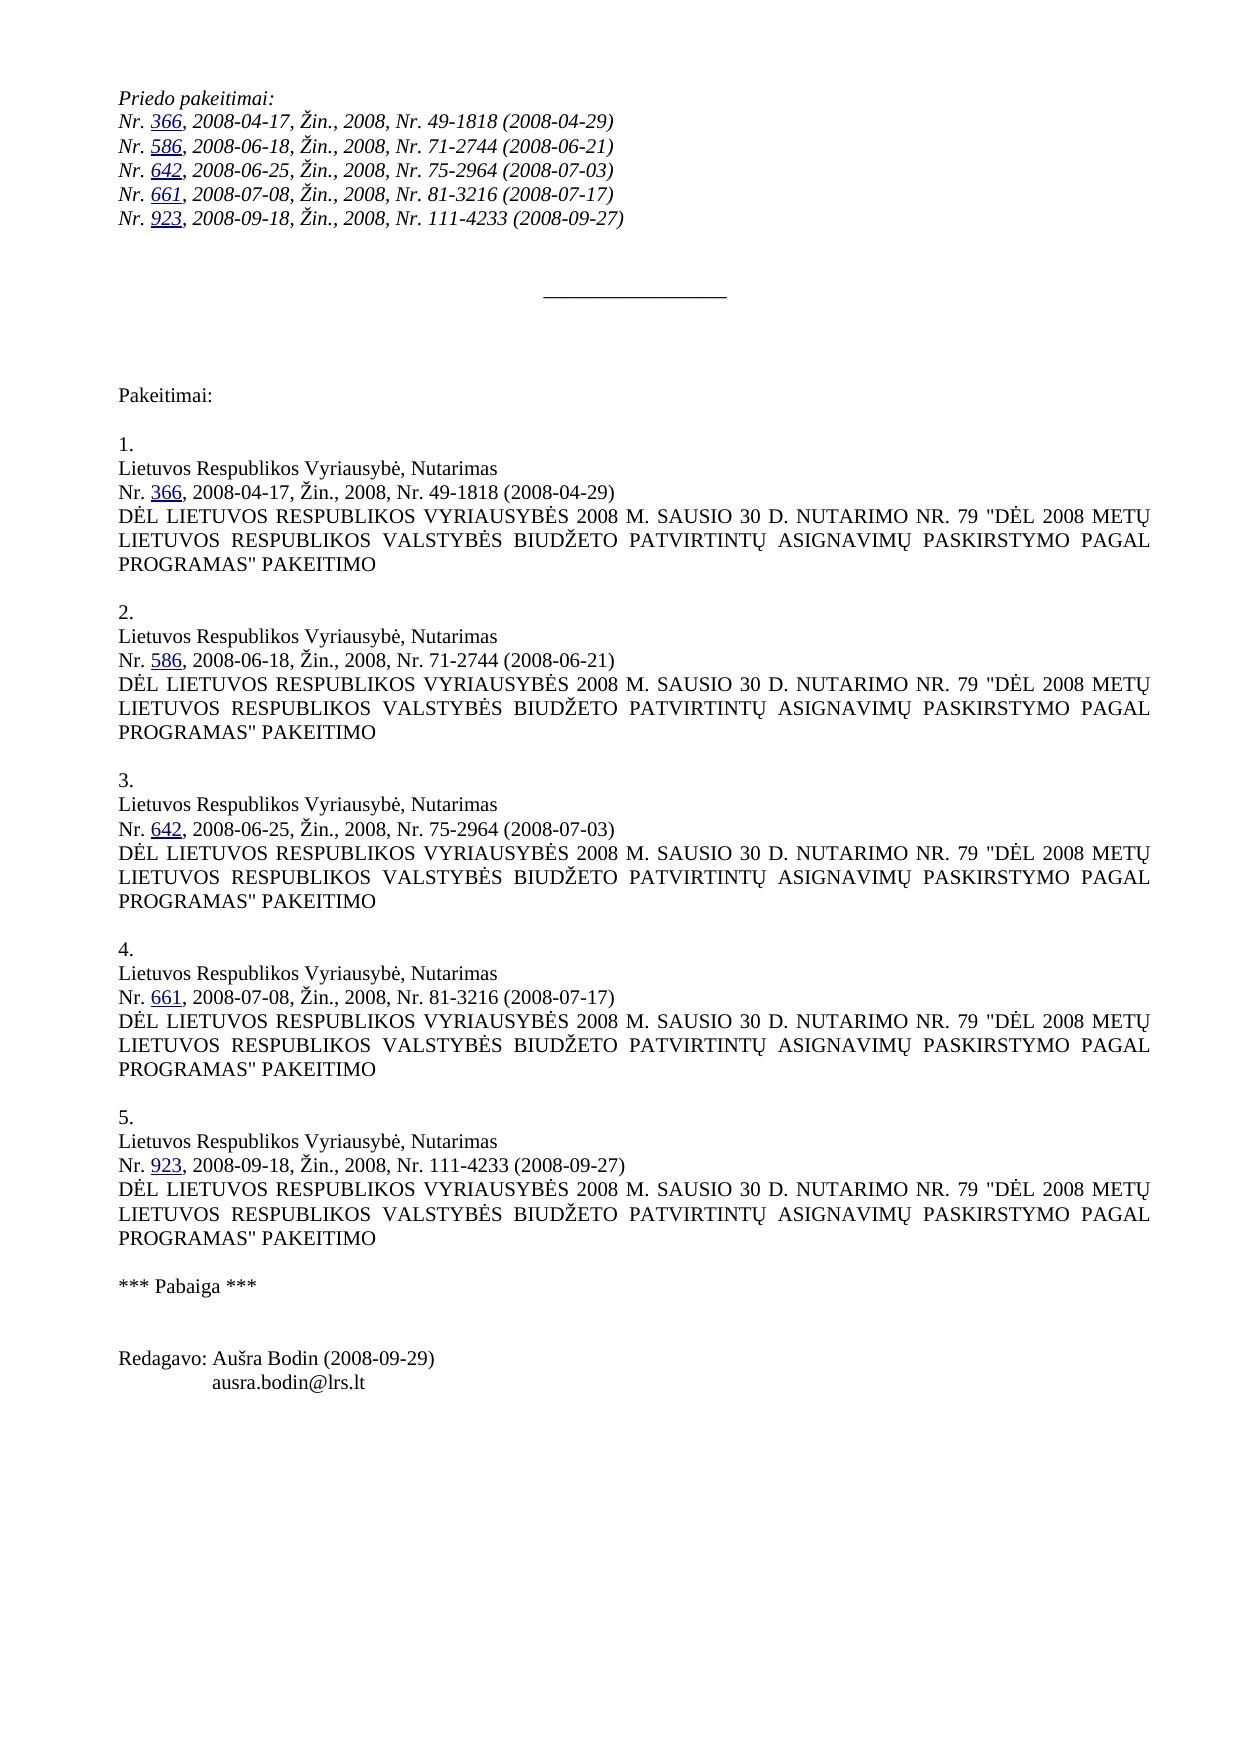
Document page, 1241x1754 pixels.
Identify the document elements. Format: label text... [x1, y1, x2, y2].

text 2. [118, 600, 1152, 624]
text Redagavo: Aušra Bodin (2008-09-29) [118, 1346, 1152, 1370]
text –––––––––––––––– [118, 282, 1152, 309]
text DĖL LIETUVOS RESPUBLIKOS VYRIAUSYBĖS 2008 M. SAUSIO 30 D. NUTARIMO NR. 79 "DĖL 2008 METŲ LIETUVOS RESPUBLIKOS VALSTYBĖS BIUDŽETO PATVIRTINTŲ ASIGNAVIMŲ PASKIRSTYMO PAGAL PROGRAMAS" PAKEITIMO [118, 841, 1152, 913]
text Priedo pakeitimai: [118, 85, 1152, 109]
text Nr. 586, 2008-06-18, Žin., 2008, Nr. 71-2744 (2008-06-21) [118, 648, 1152, 672]
text Lietuvos Respublikos Vyriausybė, Nutarimas [118, 1129, 1152, 1153]
text Nr. 923, 2008-09-18, Žin., 2008, Nr. 111-4233 (2008-09-27) [118, 206, 1152, 230]
text Nr. 366, 2008-04-17, Žin., 2008, Nr. 49-1818 (2008-04-29) [118, 109, 1152, 133]
text Nr. 642, 2008-06-25, Žin., 2008, Nr. 75-2964 (2008-07-03) [118, 158, 1152, 182]
text 1. [118, 431, 1152, 456]
text Nr. 661, 2008-07-08, Žin., 2008, Nr. 81-3216 (2008-07-17) [118, 182, 1152, 206]
text Nr. 586, 2008-06-18, Žin., 2008, Nr. 71-2744 (2008-06-21) [118, 133, 1152, 158]
text ausra.bodin@lrs.lt [118, 1370, 1152, 1394]
text Nr. 642, 2008-06-25, Žin., 2008, Nr. 75-2964 (2008-07-03) [118, 816, 1152, 841]
text Nr. 366, 2008-04-17, Žin., 2008, Nr. 49-1818 (2008-04-29) [118, 479, 1152, 504]
text DĖL LIETUVOS RESPUBLIKOS VYRIAUSYBĖS 2008 M. SAUSIO 30 D. NUTARIMO NR. 79 "DĖL 2008 METŲ LIETUVOS RESPUBLIKOS VALSTYBĖS BIUDŽETO PATVIRTINTŲ ASIGNAVIMŲ PASKIRSTYMO PAGAL PROGRAMAS" PAKEITIMO [118, 504, 1152, 576]
text 4. [118, 937, 1152, 961]
text Nr. 923, 2008-09-18, Žin., 2008, Nr. 111-4233 (2008-09-27) [118, 1153, 1152, 1177]
text *** Pabaiga *** [118, 1274, 1152, 1298]
text 3. [118, 768, 1152, 792]
text 5. [118, 1105, 1152, 1129]
text DĖL LIETUVOS RESPUBLIKOS VYRIAUSYBĖS 2008 M. SAUSIO 30 D. NUTARIMO NR. 79 "DĖL 2008 METŲ LIETUVOS RESPUBLIKOS VALSTYBĖS BIUDŽETO PATVIRTINTŲ ASIGNAVIMŲ PASKIRSTYMO PAGAL PROGRAMAS" PAKEITIMO [118, 672, 1152, 744]
text DĖL LIETUVOS RESPUBLIKOS VYRIAUSYBĖS 2008 M. SAUSIO 30 D. NUTARIMO NR. 79 "DĖL 2008 METŲ LIETUVOS RESPUBLIKOS VALSTYBĖS BIUDŽETO PATVIRTINTŲ ASIGNAVIMŲ PASKIRSTYMO PAGAL PROGRAMAS" PAKEITIMO [118, 1009, 1152, 1081]
text Lietuvos Respublikos Vyriausybė, Nutarimas [118, 961, 1152, 985]
text Lietuvos Respublikos Vyriausybė, Nutarimas [118, 792, 1152, 816]
text Lietuvos Respublikos Vyriausybė, Nutarimas [118, 456, 1152, 479]
text Pakeitimai: [118, 383, 1152, 407]
text Nr. 661, 2008-07-08, Žin., 2008, Nr. 81-3216 (2008-07-17) [118, 985, 1152, 1009]
text DĖL LIETUVOS RESPUBLIKOS VYRIAUSYBĖS 2008 M. SAUSIO 30 D. NUTARIMO NR. 79 "DĖL 2008 METŲ LIETUVOS RESPUBLIKOS VALSTYBĖS BIUDŽETO PATVIRTINTŲ ASIGNAVIMŲ PASKIRSTYMO PAGAL PROGRAMAS" PAKEITIMO [118, 1177, 1152, 1249]
text Lietuvos Respublikos Vyriausybė, Nutarimas [118, 624, 1152, 648]
